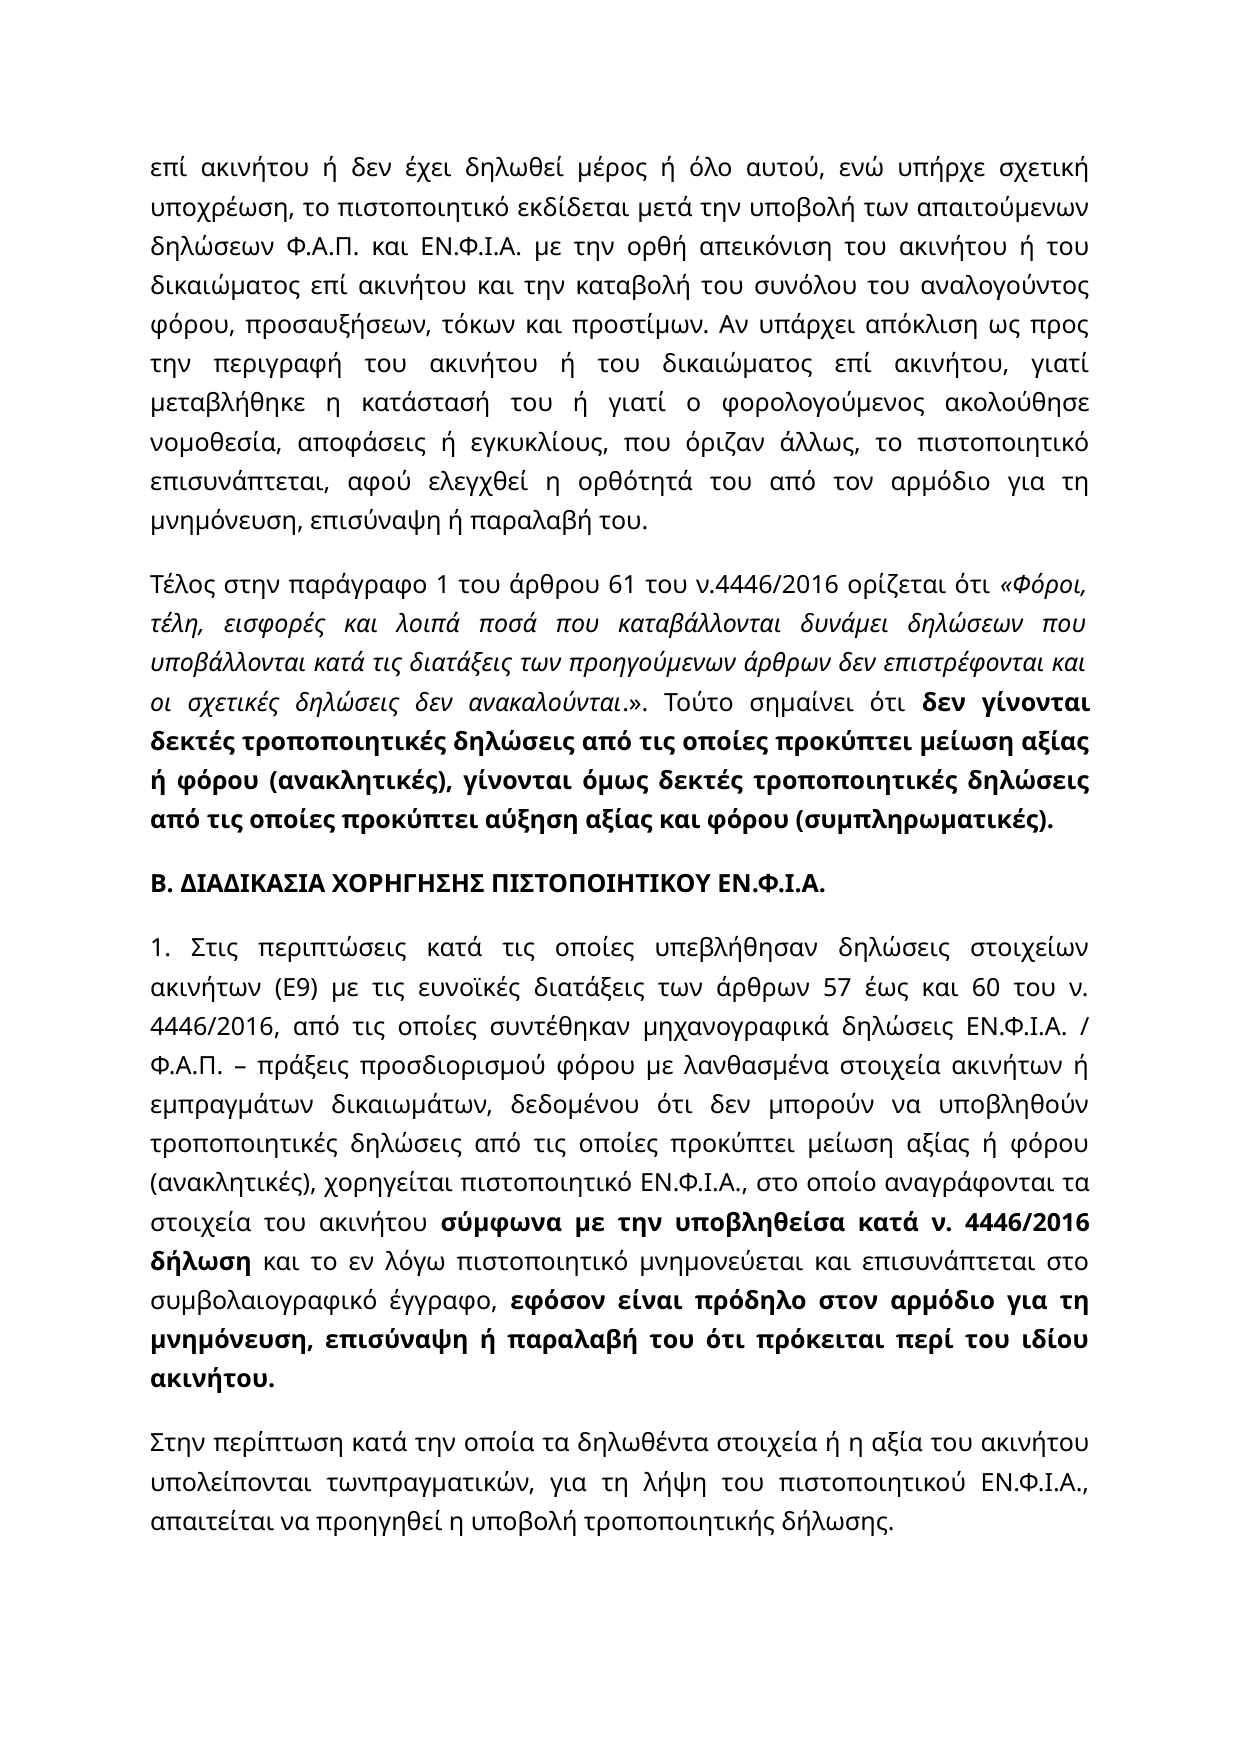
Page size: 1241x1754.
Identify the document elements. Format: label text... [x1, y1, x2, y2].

text 1. Στις περιπτώσεις κατά τις οποίες υπεβλήθησαν δηλώσεις στοιχείων ακινήτων (Ε9) με τις ευνοϊκές διατάξεις των άρθρων 57 έως και 60 του ν. 4446/2016, από τις οποίες συντέθηκαν μηχανογραφικά δηλώσεις ΕΝ.Φ.Ι.Α. / Φ.Α.Π. – πράξεις προσδιορισμού φόρου με λανθασμένα στοιχεία ακινήτων ή εμπραγμάτων δικαιωμάτων, δεδομένου ότι δεν μπορούν να υποβληθούν τροποποιητικές δηλώσεις από τις οποίες προκύπτει μείωση αξίας ή φόρου (ανακλητικές), χορηγείται πιστοποιητικό ΕΝ.Φ.Ι.Α., στο οποίο αναγράφονται τα στοιχεία του ακινήτου σύμφωνα με την υποβληθείσα κατά ν. 4446/2016 δήλωση και το εν λόγω πιστοποιητικό μνημονεύεται και επισυνάπτεται στο συμβολαιογραφικό έγγραφο, εφόσον είναι πρόδηλο στον αρμόδιο για τη μνημόνευση, επισύναψη ή παραλαβή του ότι πρόκειται περί του ιδίου ακινήτου. [150, 930, 1090, 1395]
text Στην περίπτωση κατά την οποία τα δηλωθέντα στοιχεία ή η αξία του ακινήτου υπολείπονται τωνπραγματικών, για τη λήψη του πιστοποιητικού ΕΝ.Φ.Ι.Α., απαιτείται να προηγηθεί η υποβολή τροποποιητικής δήλωσης. [150, 1425, 1090, 1537]
text Τέλος στην παράγραφο 1 του άρθρου 61 του ν.4446/2016 ορίζεται ότι «Φόροι, τέλη, εισφορές και λοιπά ποσά που καταβάλλονται δυνάμει δηλώσεων που υποβάλλονται κατά τις διατάξεις των προηγούμενων άρθρων δεν επιστρέφονται και οι σχετικές δηλώσεις δεν ανακαλούνται.». Τούτο σημαίνει ότι δεν γίνονται δεκτές τροποποιητικές δηλώσεις από τις οποίες προκύπτει μείωση αξίας ή φόρου (ανακλητικές), γίνονται όμως δεκτές τροποποιητικές δηλώσεις από τις οποίες προκύπτει αύξηση αξίας και φόρου (συμπληρωματικές). [150, 567, 1090, 836]
text Β. ΔΙΑΔΙΚΑΣΙΑ ΧΟΡΗΓΗΣΗΣ ΠΙΣΤΟΠΟΙΗΤΙΚΟΥ ΕΝ.Φ.Ι.Α. [150, 866, 1090, 900]
text επί ακινήτου ή δεν έχει δηλωθεί μέρος ή όλο αυτού, ενώ υπήρχε σχετική υποχρέωση, το πιστοποιητικό εκδίδεται μετά την υποβολή των απαιτούμενων δηλώσεων Φ.Α.Π. και ΕΝ.Φ.Ι.Α. με την ορθή απεικόνιση του ακινήτου ή του δικαιώματος επί ακινήτου και την καταβολή του συνόλου του αναλογούντος φόρου, προσαυξήσεων, τόκων και προστίμων. Αν υπάρχει απόκλιση ως προς την περιγραφή του ακινήτου ή του δικαιώματος επί ακινήτου, γιατί μεταβλήθηκε η κατάστασή του ή γιατί ο φορολογούμενος ακολούθησε νομοθεσία, αποφάσεις ή εγκυκλίους, που όριζαν άλλως, το πιστοποιητικό επισυνάπτεται, αφού ελεγχθεί η ορθότητά του από τον αρμόδιο για τη μνημόνευση, επισύναψη ή παραλαβή του. [150, 150, 1090, 537]
